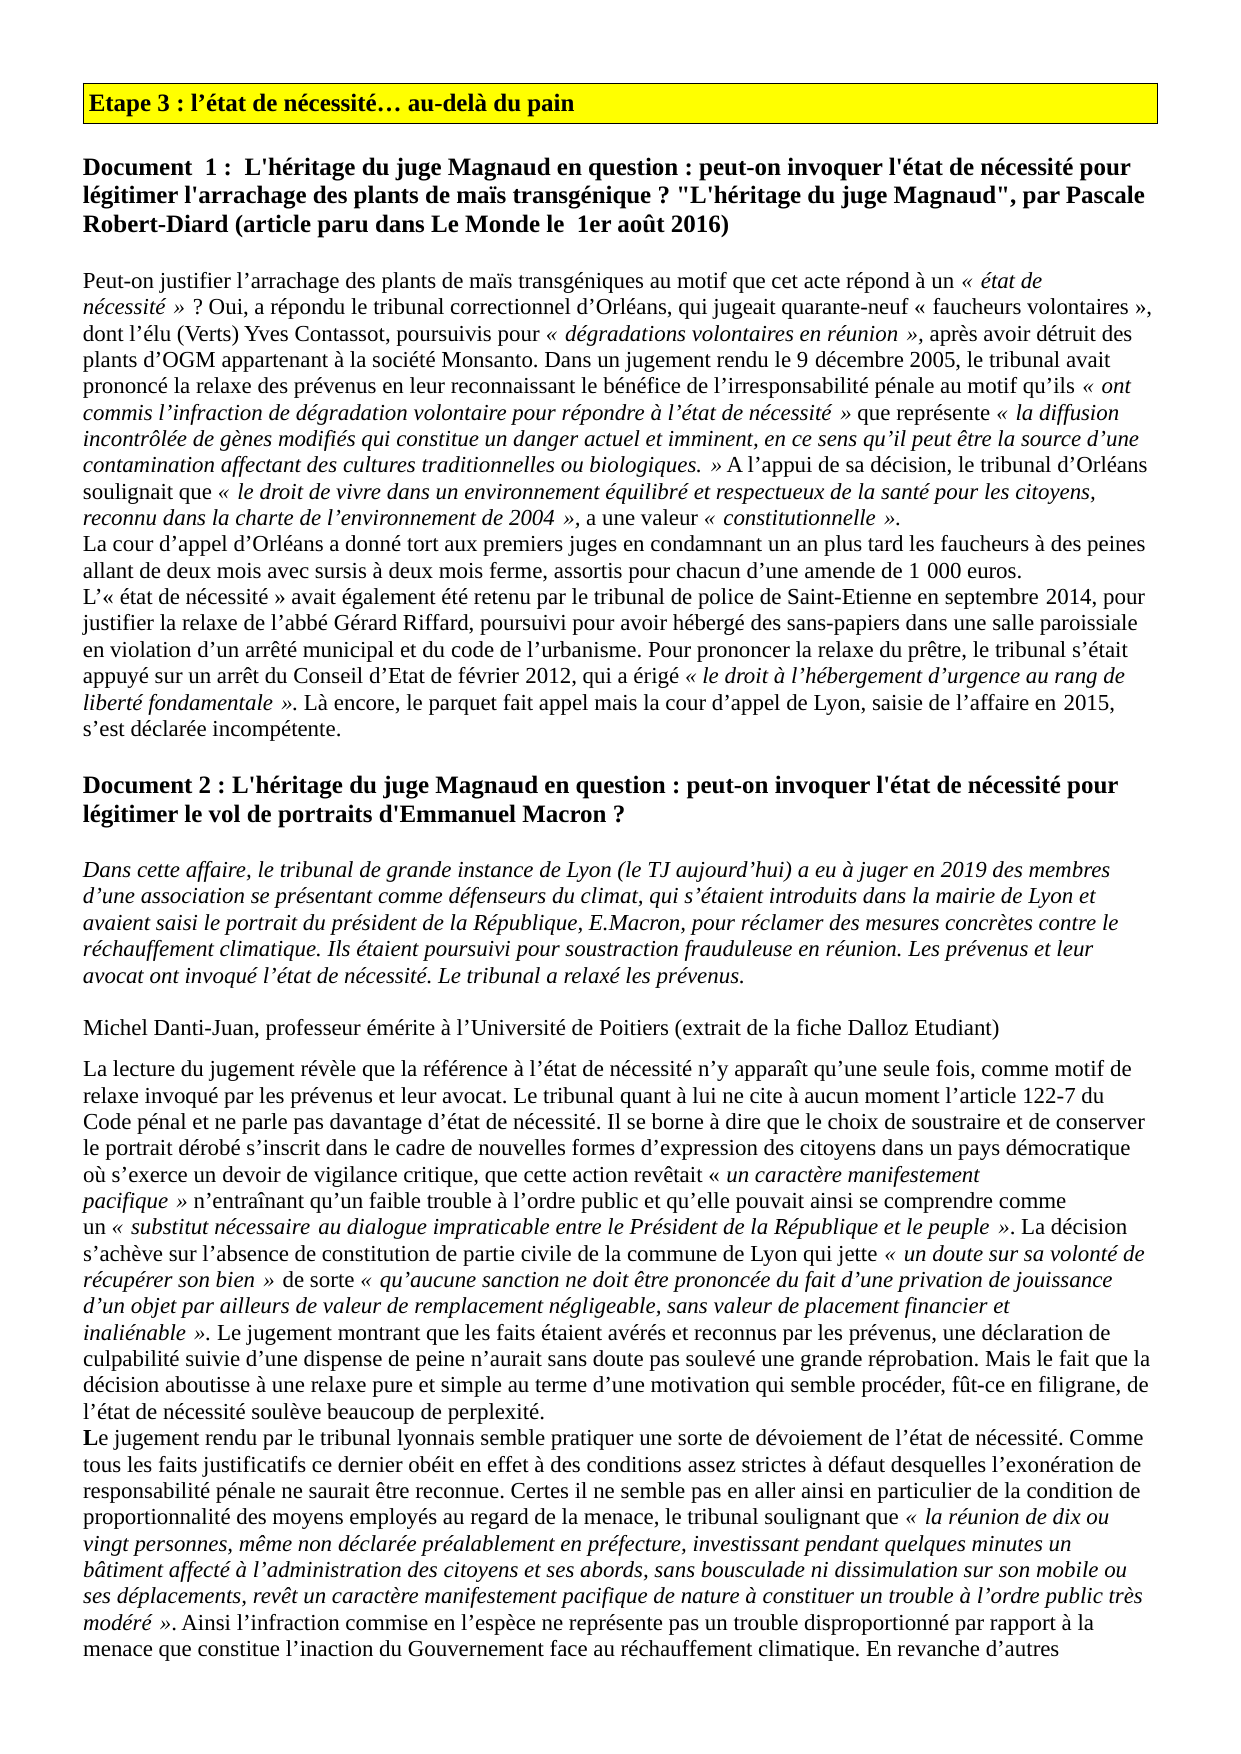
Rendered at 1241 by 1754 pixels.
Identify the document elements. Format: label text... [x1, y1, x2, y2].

table_header Etape 3 : l’état de nécessité… au-delà du pain [84, 84, 1157, 123]
text L’« état de nécessité » avait également été retenu par le tribunal de police de Saint-Etienne en septembre 2014, pour justifier la relaxe de l’abbé Gérard Riffard, poursuivi pour avoir hébergé des sans-papiers dans une salle paroissiale en violation d’un arrêté municipal et du code de l’urbanisme. Pour prononcer la relaxe du prêtre, le tribunal s’était appuyé sur un arrêt du Conseil d’Etat de février 2012, qui a érigé « le droit à l’hébergement d’urgence au rang de liberté fondamentale ». Là encore, le parquet fait appel mais la cour d’appel de Lyon, saisie de l’affaire en 2015, s’est déclarée incompétente. [83, 583, 1157, 741]
table_cell La lecture du jugement révèle que la référence à l’état de nécessité n’y apparaît qu’une seule fois, comme motif de relaxe invoqué par les prévenus et leur avocat. Le tribunal quant à lui ne cite à aucun moment l’article 122-7 du Code pénal et ne parle pas davantage d’état de nécessité. Il se borne à dire que le choix de soustraire et de conserver le portrait dérobé s’inscrit dans le cadre de nouvelles formes d’expression des citoyens dans un pays démocratique où s’exerce un devoir de vigilance critique, que cette action revêtait « un caractère manifestement pacifique » n’entraînant qu’un faible trouble à l’ordre public et qu’elle pouvait ainsi se comprendre comme un « substitut nécessaire au dialogue impraticable entre le Président de la République et le peuple ». La décision s’achève sur l’absence de constitution de partie civile de la commune de Lyon qui jette « un doute sur sa volonté de récupérer son bien » de sorte « qu’aucune sanction ne doit être prononcée du fait d’une privation de jouissance d’un objet par ailleurs de valeur de remplacement négligeable, sans valeur de placement financier et inaliénable ». Le jugement montrant que les faits étaient avérés et reconnus par les prévenus, une déclaration de culpabilité suivie d’une dispense de peine n’aurait sans doute pas soulevé une grande réprobation. Mais le fait que la décision aboutisse à une relaxe pure et simple au terme d’une motivation qui semble procéder, fût-ce en filigrane, de l’état de nécessité soulève beaucoup de perplexité. Le jugement rendu par le tribunal lyonnais semble pratiquer une sorte de dévoiement de l’état de nécessité. Comme tous les faits justificatifs ce dernier obéit en effet à des conditions assez strictes à défaut desquelles l’exonération de responsabilité pénale ne saurait être reconnue. Certes il ne semble pas en aller ainsi en particulier de la condition de proportionnalité des moyens employés au regard de la menace, le tribunal soulignant que « la réunion de dix ou vingt personnes, même non déclarée préalablement en préfecture, investissant pendant quelques minutes un bâtiment affecté à l’administration des citoyens et ses abords, sans bousculade ni dissimulation sur son mobile ou ses déplacements, revêt un caractère manifestement pacifique de nature à constituer un trouble à l’ordre public très modéré ». Ainsi l’infraction commise en l’espèce ne représente pas un trouble disproportionné par rapport à la menace que constitue l’inaction du Gouvernement face au réchauffement climatique. En revanche d’autres [83, 1055, 1157, 1661]
text Peut-on justifier l’arrachage des plants de maïs transgéniques au motif que cet acte répond à un « état de nécessité » ? Oui, a répondu le tribunal correctionnel d’Orléans, qui jugeait quarante-neuf « faucheurs volontaires », dont l’élu (Verts) Yves Contassot, poursuivis pour « dégradations volontaires en réunion », après avoir détruit des plants d’OGM appartenant à la société Monsanto. Dans un jugement rendu le 9 décembre 2005, le tribunal avait prononcé la relaxe des prévenus en leur reconnaissant le bénéfice de l’irresponsabilité pénale au motif qu’ils « ont commis l’infraction de dégradation volontaire pour répondre à l’état de nécessité » que représente « la diffusion incontrôlée de gènes modifiés qui constitue un danger actuel et imminent, en ce sens qu’il peut être la source d’une contamination affectant des cultures traditionnelles ou biologiques. » A l’appui de sa décision, le tribunal d’Orléans soulignait que « le droit de vivre dans un environnement équilibré et respectueux de la santé pour les citoyens, reconnu dans la charte de l’environnement de 2004 », a une valeur « constitutionnelle ». [83, 267, 1157, 530]
text Document 2 : L'héritage du juge Magnaud en question : peut-on invoquer l'état de nécessité pour légitimer le vol de portraits d'Emmanuel Macron ? [83, 770, 1157, 827]
text Document 1 : L'héritage du juge Magnaud en question : peut-on invoquer l'état de nécessité pour légitimer l'arrachage des plants de maïs transgénique ? "L'héritage du juge Magnaud", par Pascale Robert-Diard (article paru dans Le Monde le 1er août 2016) [83, 152, 1157, 238]
text La cour d’appel d’Orléans a donné tort aux premiers juges en condamnant un an plus tard les faucheurs à des peines allant de deux mois avec sursis à deux mois ferme, assortis pour chacun d’une amende de 1 000 euros. [83, 530, 1157, 583]
text Dans cette affaire, le tribunal de grande instance de Lyon (le TJ aujourd’hui) a eu à juger en 2019 des membres d’une association se présentant comme défenseurs du climat, qui s’étaient introduits dans la mairie de Lyon et avaient saisi le portrait du président de la République, E.Macron, pour réclamer des mesures concrètes contre le réchauffement climatique. Ils étaient poursuivi pour soustraction frauduleuse en réunion. Les prévenus et leur avocat ont invoqué l’état de nécessité. Le tribunal a relaxé les prévenus. [83, 856, 1157, 988]
table_header Michel Danti-Juan, professeur émérite à l’Université de Poitiers (extrait de la fiche Dalloz Etudiant) [83, 1014, 1157, 1055]
